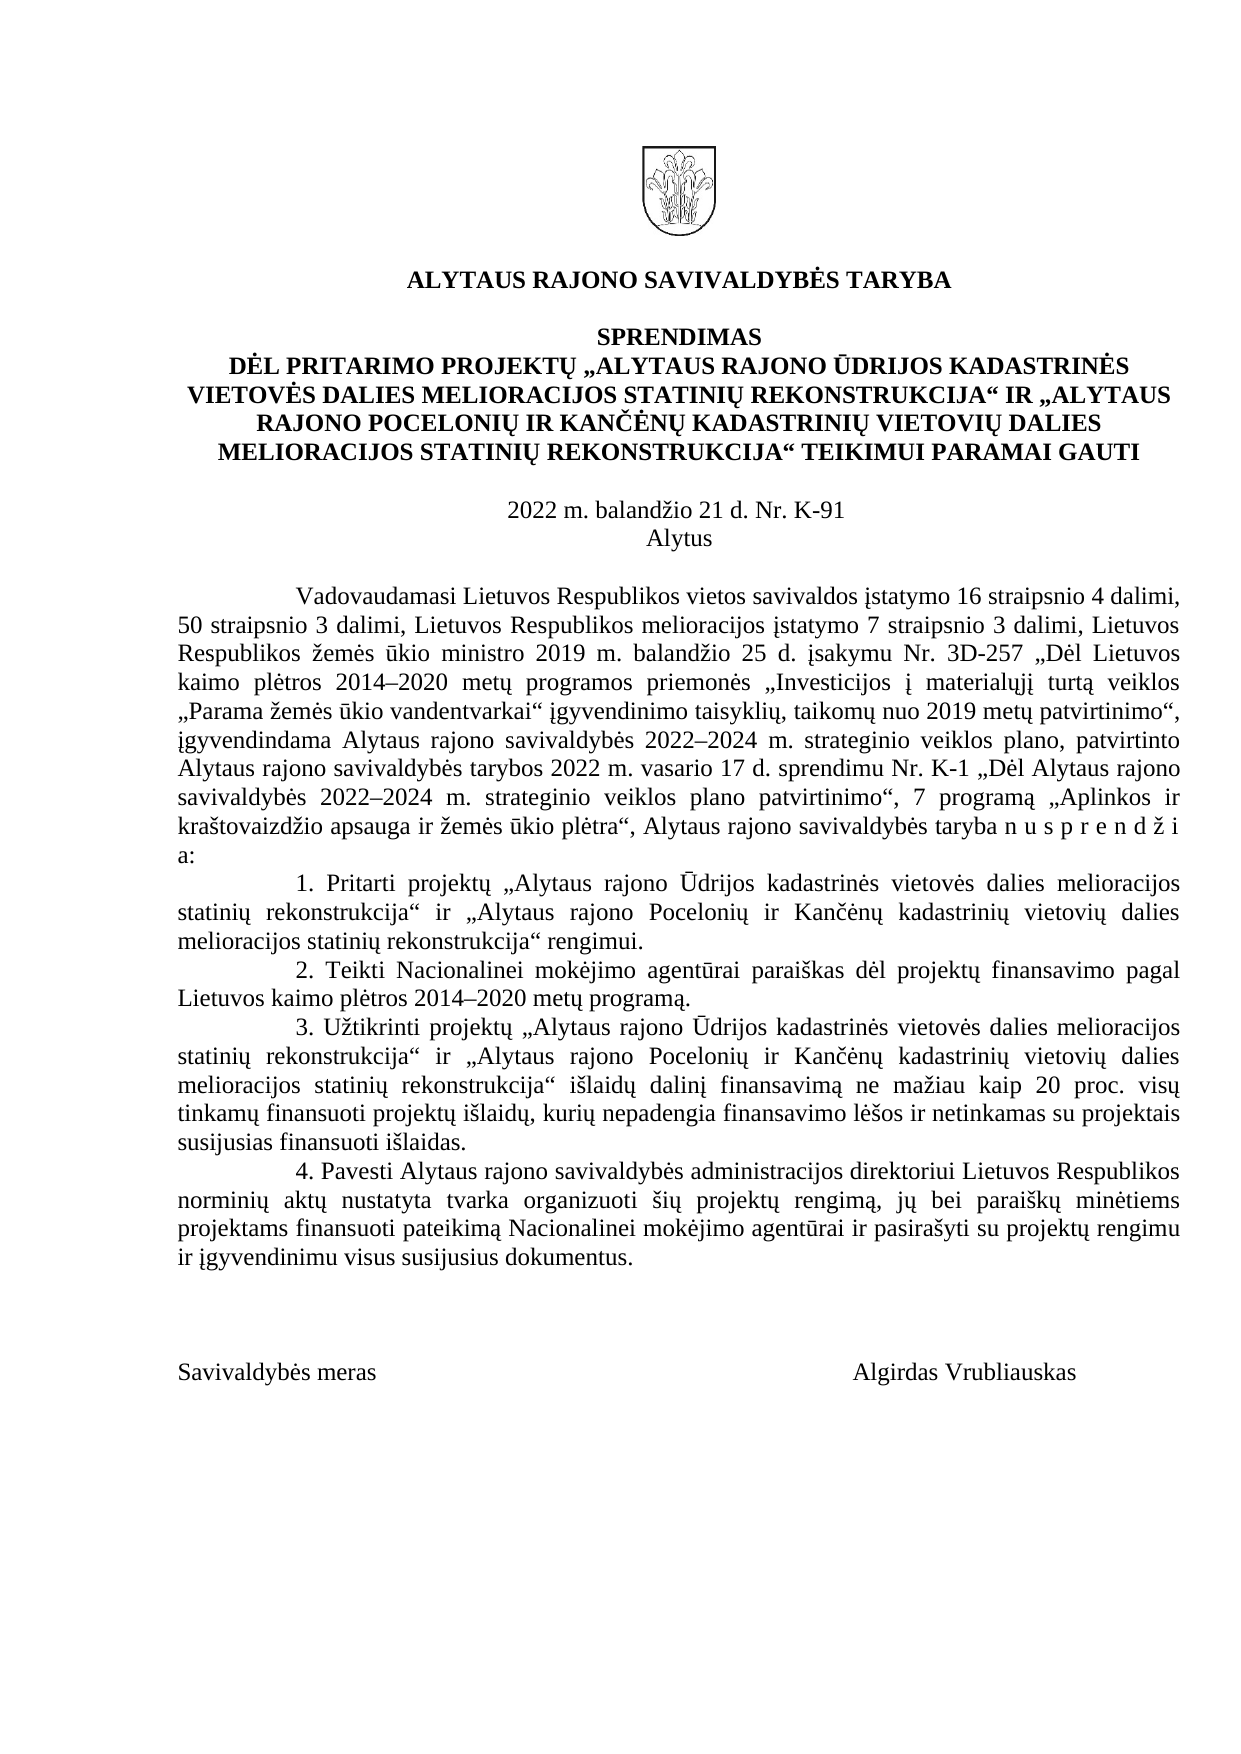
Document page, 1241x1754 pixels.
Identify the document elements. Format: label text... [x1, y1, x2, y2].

text 4. Pavesti Alytaus rajono savivaldybės administracijos direktoriui Lietuvos Respublikos norminių aktų nustatyta tvarka organizuoti šių projektų rengimą, jų bei paraiškų minėtiems projektams finansuoti pateikimą Nacionalinei mokėjimo agentūrai ir pasirašyti su projektų rengimu ir įgyvendinimu visus susijusius dokumentus. [177, 1156, 1181, 1271]
text SPRENDIMAS [177, 322, 1181, 351]
text ALYTAUS RAJONO SAVIVALDYBĖS TARYBA [177, 265, 1181, 293]
text 2022 m. balandžio 21 d. Nr. K-91 [177, 495, 1181, 523]
text 3. Užtikrinti projektų „Alytaus rajono Ūdrijos kadastrinės vietovės dalies melioracijos statinių rekonstrukcija“ ir „Alytaus rajono Pocelonių ir Kančėnų kadastrinių vietovių dalies melioracijos statinių rekonstrukcija“ išlaidų dalinį finansavimą ne mažiau kaip 20 proc. visų tinkamų finansuoti projektų išlaidų, kurių nepadengia finansavimo lėšos ir netinkamas su projektais susijusias finansuoti išlaidas. [177, 1012, 1181, 1156]
text Alytus [177, 523, 1181, 552]
text DĖL PRITARIMO PROJEKTŲ „ALYTAUS RAJONO ŪDRIJOS KADASTRINĖS VIETOVĖS DALIES MELIORACIJOS STATINIŲ REKONSTRUKCIJA“ IR „ALYTAUS RAJONO POCELONIŲ IR KANČĖNŲ KADASTRINIŲ VIETOVIŲ DALIES MELIORACIJOS STATINIŲ REKONSTRUKCIJA“ TEIKIMUI PARAMAI GAUTI [177, 351, 1181, 466]
text Savivaldybės meras Algirdas Vrubliauskas [177, 1357, 1181, 1386]
text 1. Pritarti projektų „Alytaus rajono Ūdrijos kadastrinės vietovės dalies melioracijos statinių rekonstrukcija“ ir „Alytaus rajono Pocelonių ir Kančėnų kadastrinių vietovių dalies melioracijos statinių rekonstrukcija“ rengimui. [177, 868, 1181, 955]
text Vadovaudamasi Lietuvos Respublikos vietos savivaldos įstatymo 16 straipsnio 4 dalimi, 50 straipsnio 3 dalimi, Lietuvos Respublikos melioracijos įstatymo 7 straipsnio 3 dalimi, Lietuvos Respublikos žemės ūkio ministro 2019 m. balandžio 25 d. įsakymu Nr. 3D-257 „Dėl Lietuvos kaimo plėtros 2014–2020 metų programos priemonės „Investicijos į materialųjį turtą veiklos „Parama žemės ūkio vandentvarkai“ įgyvendinimo taisyklių, taikomų nuo 2019 metų patvirtinimo“, įgyvendindama Alytaus rajono savivaldybės 2022–2024 m. strateginio veiklos plano, patvirtinto Alytaus rajono savivaldybės tarybos 2022 m. vasario 17 d. sprendimu Nr. K-1 „Dėl Alytaus rajono savivaldybės 2022–2024 m. strateginio veiklos plano patvirtinimo“, 7 programą „Aplinkos ir kraštovaizdžio apsauga ir žemės ūkio plėtra“, Alytaus rajono savivaldybės taryba n u s p r e n d ž i a: [177, 581, 1181, 868]
text 2. Teikti Nacionalinei mokėjimo agentūrai paraiškas dėl projektų finansavimo pagal Lietuvos kaimo plėtros 2014–2020 metų programą. [177, 955, 1181, 1012]
